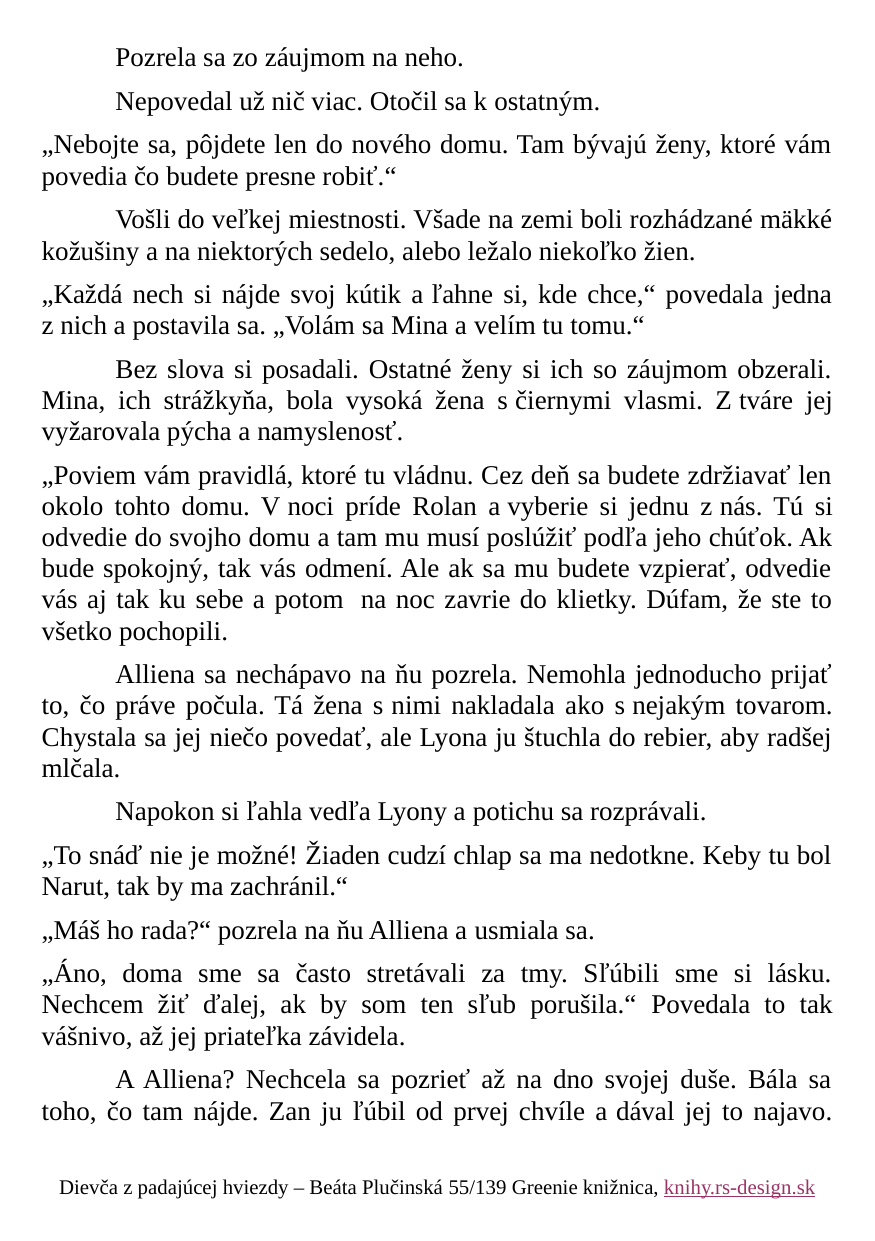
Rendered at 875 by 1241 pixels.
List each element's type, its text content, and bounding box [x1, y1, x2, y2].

text „Každá nech si nájde svoj kútik a ľahne si, kde chce,“ povedala jedna z nich a postavila sa. „Volám sa Mina a velím tu tomu.“ [41, 278, 833, 341]
text Napokon si ľahla vedľa Lyony a potichu sa rozprávali. [41, 795, 833, 827]
text „Poviem vám pravidlá, ktoré tu vládnu. Cez deň sa budete zdržiavať len okolo tohto domu. V noci príde Rolan a vyberie si jednu z nás. Tú si odvedie do svojho domu a tam mu musí poslúžiť podľa jeho chúťok. Ak bude spokojný, tak vás odmení. Ale ak sa mu budete vzpierať, odvedie vás aj tak ku sebe a potom na noc zavrie do klietky. Dúfam, že ste to všetko pochopili. [41, 459, 833, 646]
text Alliena sa nechápavo na ňu pozrela. Nemohla jednoducho prijať to, čo práve počula. Tá žena s nimi nakladala ako s nejakým tovarom. Chystala sa jej niečo povedať, ale Lyona ju štuchla do rebier, aby radšej mlčala. [41, 658, 833, 783]
text „Máš ho rada?“ pozrela na ňu Alliena a usmiala sa. [41, 914, 833, 945]
text Pozrela sa zo záujmom na neho. [41, 41, 833, 72]
text Bez slova si posadali. Ostatné ženy si ich so záujmom obzerali. Mina, ich strážkyňa, bola vysoká žena s čiernymi vlasmi. Z tváre jej vyžarovala pýcha a namyslenosť. [41, 353, 833, 446]
text „Áno, doma sme sa často stretávali za tmy. Sľúbili sme si lásku. Nechcem žiť ďalej, ak by som ten sľub porušila.“ Povedala to tak vášnivo, až jej priateľka závidela. [41, 957, 833, 1051]
text Vošli do veľkej miestnosti. Všade na zemi boli rozhádzané mäkké kožušiny a na niektorých sedelo, alebo ležalo niekoľko žien. [41, 203, 833, 266]
text A Alliena? Nechcela sa pozrieť až na dno svojej duše. Bála sa toho, čo tam nájde. Zan ju ľúbil od prvej chvíle a dával jej to najavo. [41, 1063, 833, 1126]
text „Nebojte sa, pôjdete len do nového domu. Tam bývajú ženy, ktoré vám povedia čo budete presne robiť.“ [41, 129, 833, 191]
text Nepovedal už nič viac. Otočil sa k ostatným. [41, 85, 833, 116]
text „To snáď nie je možné! Žiaden cudzí chlap sa ma nedotkne. Keby tu bol Narut, tak by ma zachránil.“ [41, 839, 833, 901]
